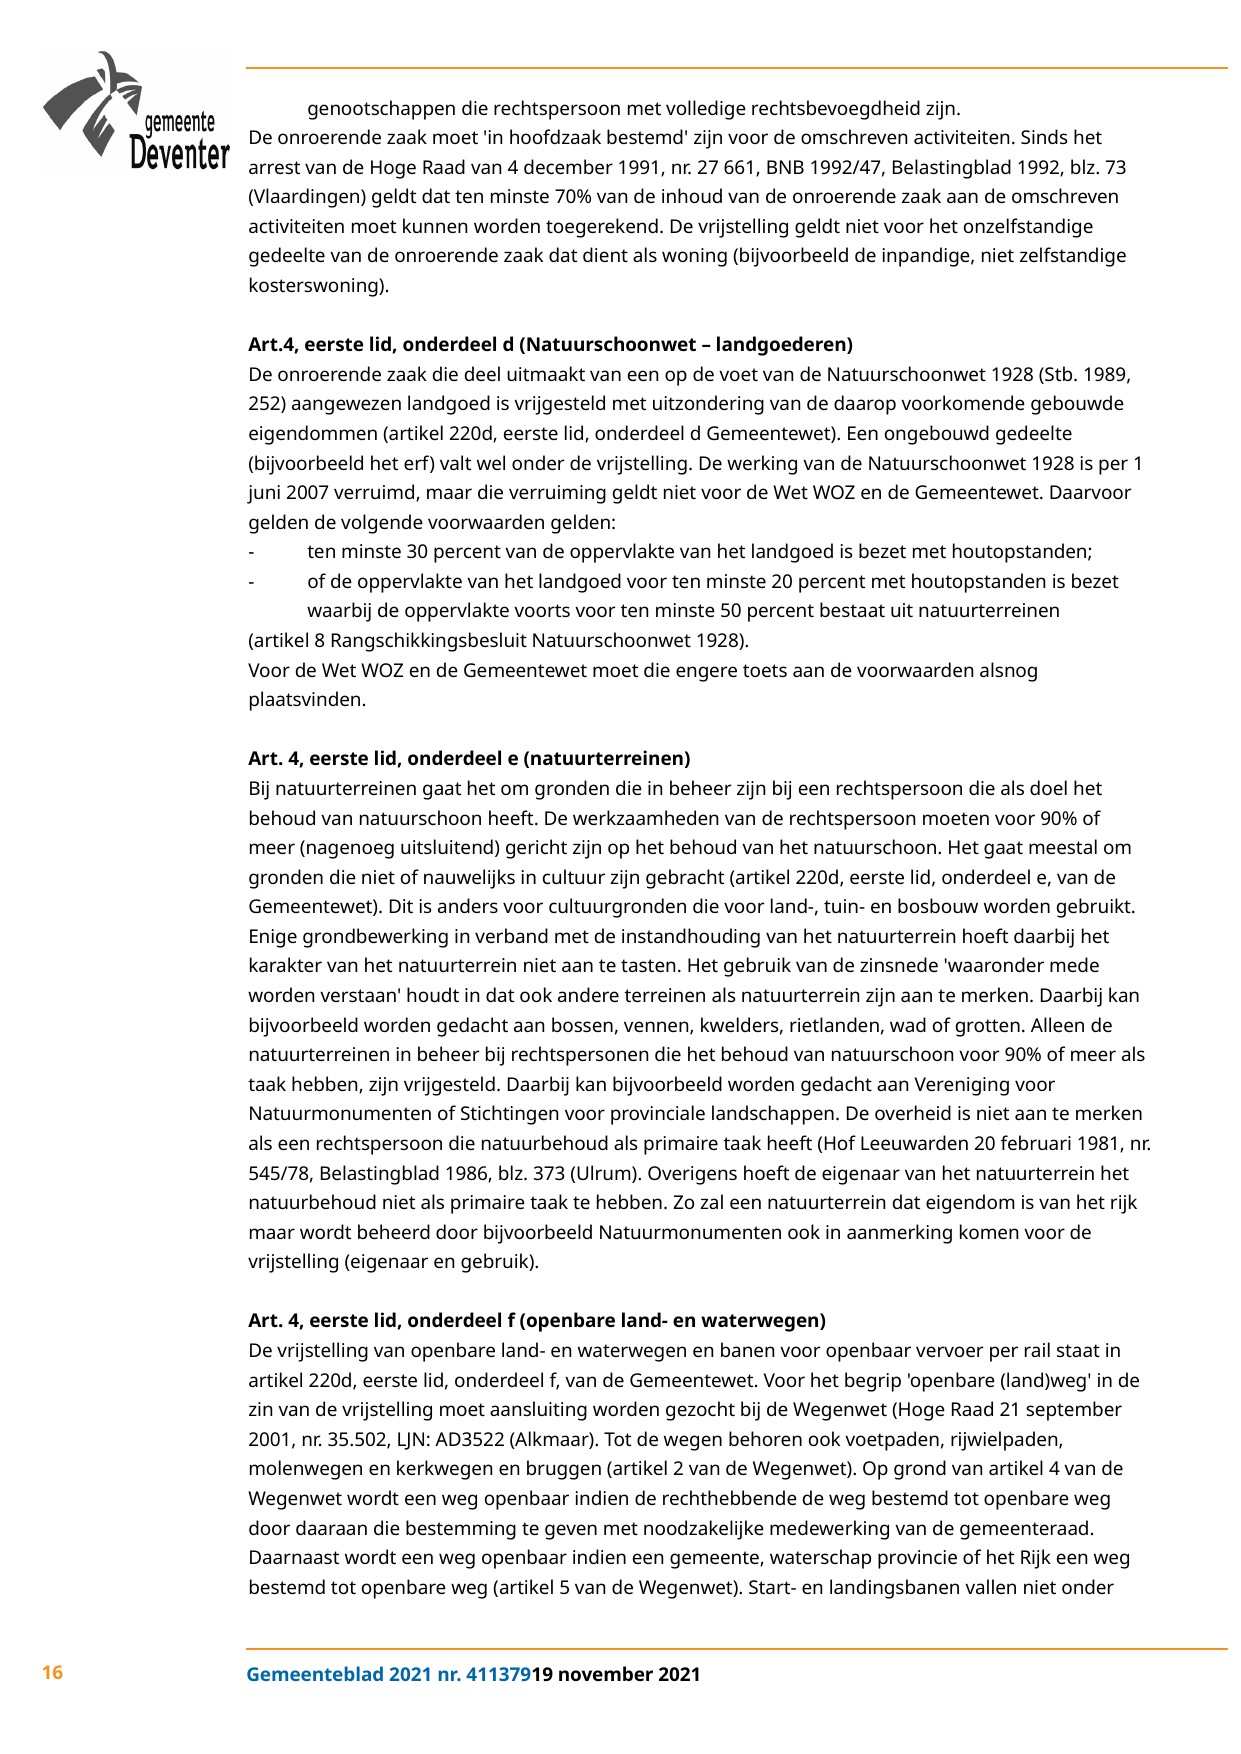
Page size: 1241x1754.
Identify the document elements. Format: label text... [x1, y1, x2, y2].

text De onroerende zaak die deel uitmaakt van een op de voet van de Natuurschoonwet 1928 (Stb. 1989, 252) aangewezen landgoed is vrijgesteld met uitzondering van de daarop voorkomende gebouwde eigendommen (artikel 220d, eerste lid, onderdeel d Gemeentewet). Een ongebouwd gedeelte (bijvoorbeeld het erf) valt wel onder de vrijstelling. De werking van de Natuurschoonwet 1928 is per 1 juni 2007 verruimd, maar die verruiming geldt niet voor de Wet WOZ en de Gemeentewet. Daarvoor gelden de volgende voorwaarden gelden: [248, 361, 1152, 535]
list of de oppervlakte van het landgoed voor ten minste 20 percent met houtopstanden is bezet waarbij de oppervlakte voorts voor ten minste 50 percent bestaat uit natuurterreinen [248, 568, 1152, 623]
list genootschappen die rechtspersoon met volledige rechtsbevoegdheid zijn. [248, 95, 1152, 121]
text Voor de Wet WOZ en de Gemeentewet moet die engere toets aan de voorwaarden alsnog plaatsvinden. [248, 657, 1152, 712]
text (artikel 8 Rangschikkingsbesluit Natuurschoonwet 1928). [248, 627, 1152, 653]
text De onroerende zaak moet 'in hoofdzaak bestemd' zijn voor de omschreven activiteiten. Sinds het arrest van de Hoge Raad van 4 december 1991, nr. 27 661, BNB 1992/47, Belastingblad 1992, blz. 73 (Vlaardingen) geldt dat ten minste 70% van de inhoud van de onroerende zaak aan de omschreven activiteiten moet kunnen worden toegerekend. De vrijstelling geldt niet voor het onzelfstandige gedeelte van de onroerende zaak dat dient als woning (bijvoorbeeld de inpandige, niet zelfstandige kosterswoning). [248, 124, 1152, 298]
text Art.4, eerste lid, onderdeel d (Natuurschoonwet – landgoederen) [248, 331, 1152, 357]
text De vrijstelling van openbare land- en waterwegen en banen voor openbaar vervoer per rail staat in artikel 220d, eerste lid, onderdeel f, van de Gemeentewet. Voor het begrip 'openbare (land)weg' in de zin van de vrijstelling moet aansluiting worden gezocht bij de Wegenwet (Hoge Raad 21 september 2001, nr. 35.502, LJN: AD3522 (Alkmaar). Tot de wegen behoren ook voetpaden, rijwielpaden, molenwegen en kerkwegen en bruggen (artikel 2 van de Wegenwet). Op grond van artikel 4 van de Wegenwet wordt een weg openbaar indien de rechthebbende de weg bestemd tot openbare weg door daaraan die bestemming te geven met noodzakelijke medewerking van de gemeenteraad. Daarnaast wordt een weg openbaar indien een gemeente, waterschap provincie of het Rijk een weg bestemd tot openbare weg (artikel 5 van de Wegenwet). Start- en landingsbanen vallen niet onder [248, 1337, 1152, 1600]
picture [41, 47, 231, 172]
text Bij natuurterreinen gaat het om gronden die in beheer zijn bij een rechtspersoon die als doel het behoud van natuurschoon heeft. De werkzaamheden van de rechtspersoon moeten voor 90% of meer (nagenoeg uitsluitend) gericht zijn op het behoud van het natuurschoon. Het gaat meestal om gronden die niet of nauwelijks in cultuur zijn gebracht (artikel 220d, eerste lid, onderdeel e, van de Gemeentewet). Dit is anders voor cultuurgronden die voor land-, tuin- en bosbouw worden gebruikt. Enige grondbewerking in verband met de instandhouding van het natuurterrein hoeft daarbij het karakter van het natuurterrein niet aan te tasten. Het gebruik van de zinsnede 'waaronder mede worden verstaan' houdt in dat ook andere terreinen als natuurterrein zijn aan te merken. Daarbij kan bijvoorbeeld worden gedacht aan bossen, vennen, kwelders, rietlanden, wad of grotten. Alleen de natuurterreinen in beheer bij rechtspersonen die het behoud van natuurschoon voor 90% of meer als taak hebben, zijn vrijgesteld. Daarbij kan bijvoorbeeld worden gedacht aan Vereniging voor Natuurmonumenten of Stichtingen voor provinciale landschappen. De overheid is niet aan te merken als een rechtspersoon die natuurbehoud als primaire taak heeft (Hof Leeuwarden 20 februari 1981, nr. 545/78, Belastingblad 1986, blz. 373 (Ulrum). Overigens hoeft de eigenaar van het natuurterrein het natuurbehoud niet als primaire taak te hebben. Zo zal een natuurterrein dat eigendom is van het rijk maar wordt beheerd door bijvoorbeeld Natuurmonumenten ook in aanmerking komen voor de vrijstelling (eigenaar en gebruik). [248, 775, 1152, 1274]
list ten minste 30 percent van de oppervlakte van het landgoed is bezet met houtopstanden; [248, 538, 1152, 564]
text Art. 4, eerste lid, onderdeel f (openbare land- en waterwegen) [248, 1308, 1152, 1333]
text Art. 4, eerste lid, onderdeel e (natuurterreinen) [248, 746, 1152, 771]
